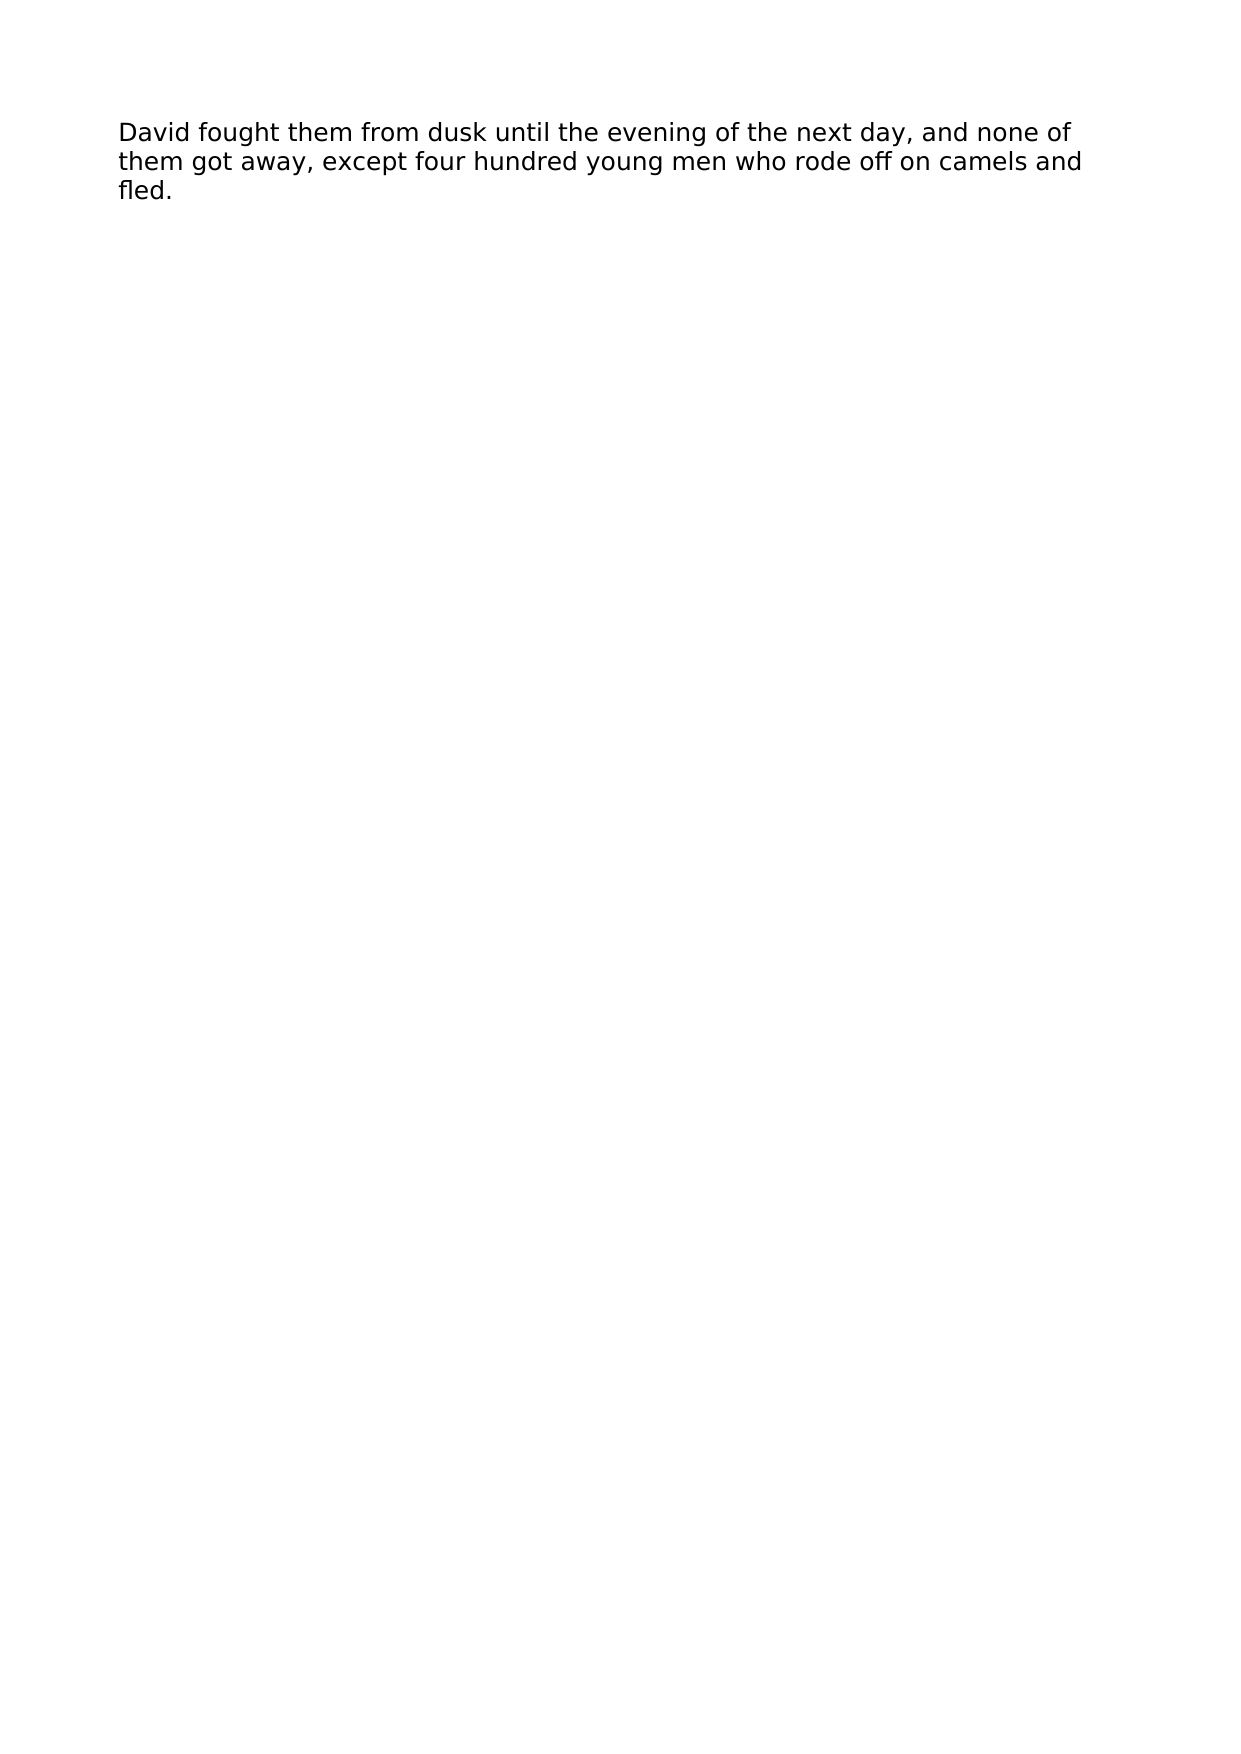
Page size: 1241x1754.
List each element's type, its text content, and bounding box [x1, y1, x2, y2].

text David fought them from dusk until the evening of the next day, and none of them got away, except four hundred young men who rode off on camels and fled. [118, 118, 1122, 206]
